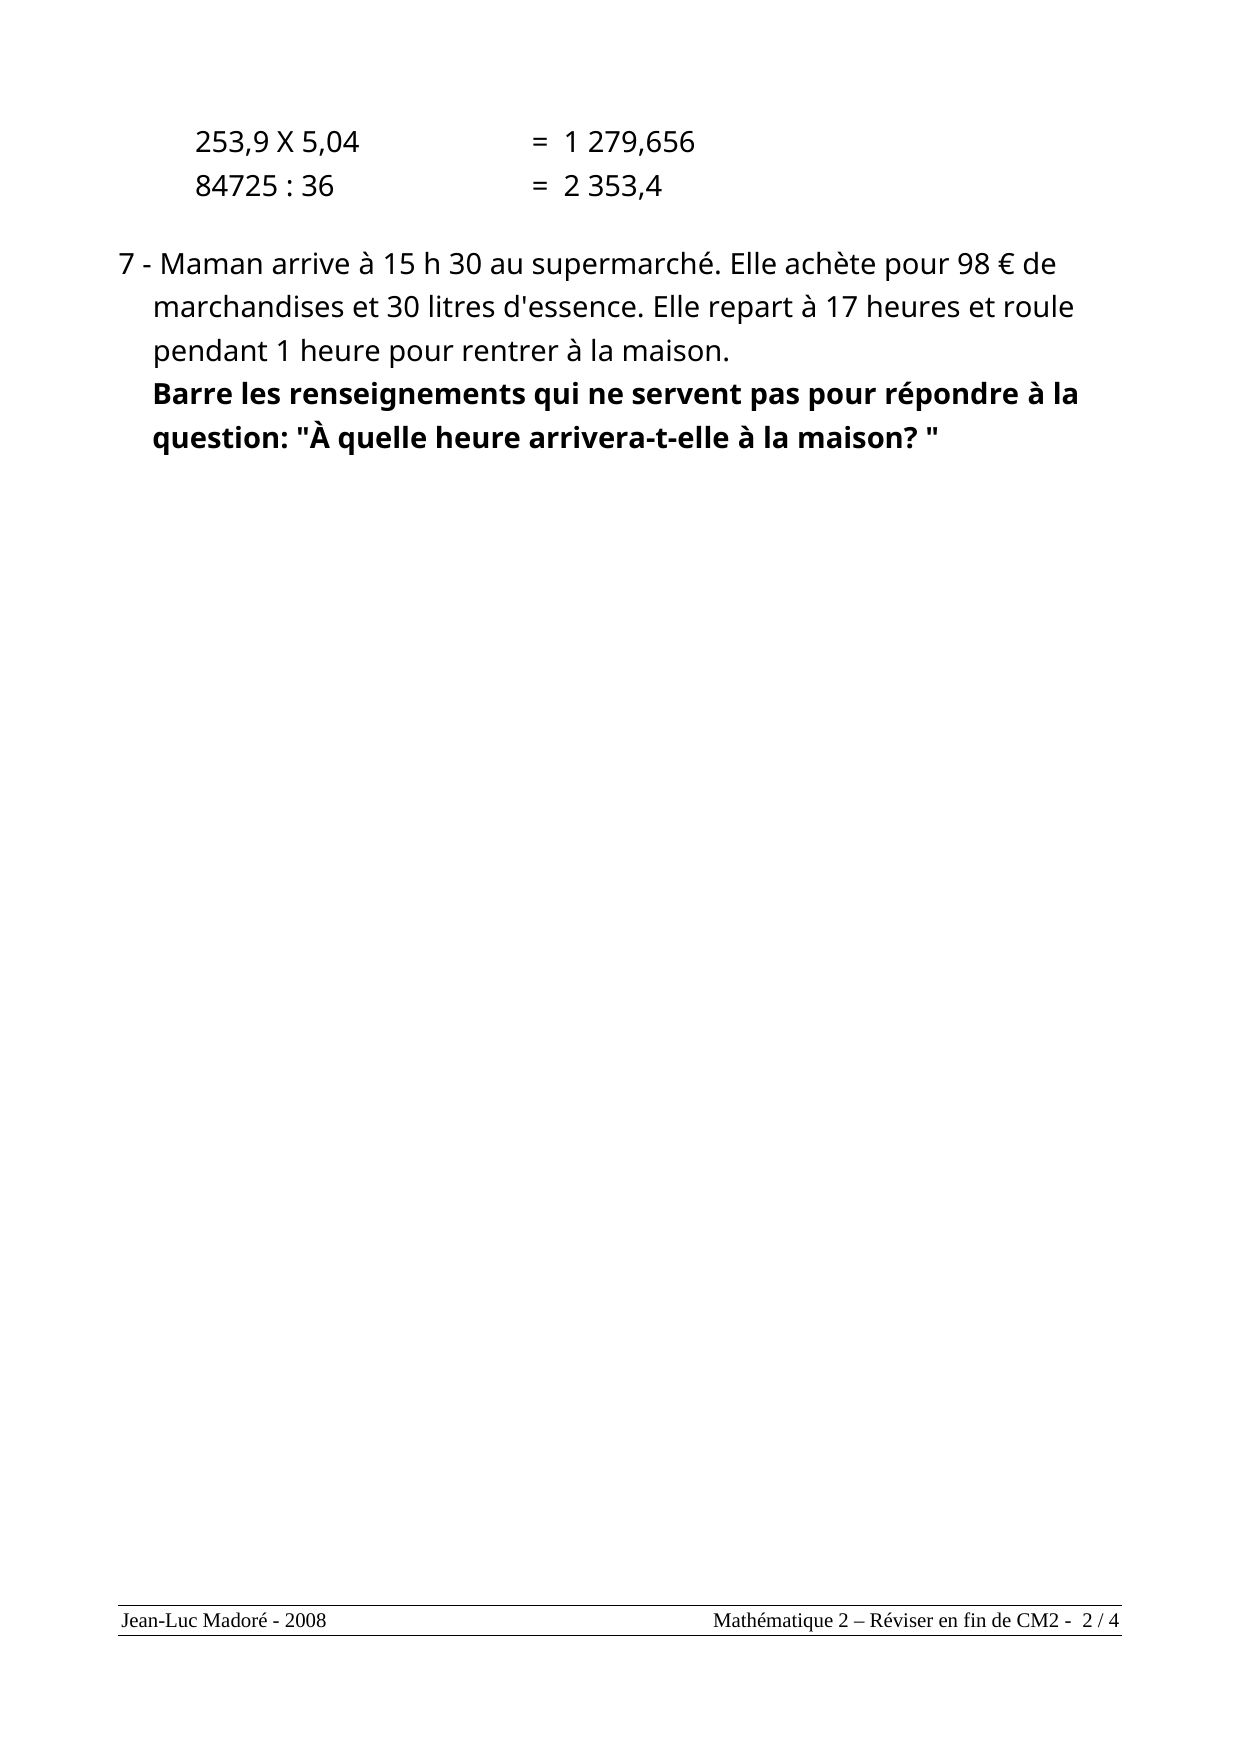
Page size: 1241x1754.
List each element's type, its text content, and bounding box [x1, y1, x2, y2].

text 253,9 X 5,04 = 1 279,656 [118, 118, 1093, 162]
text 84725 : 36 = 2 353,4 [118, 162, 1093, 206]
text 7 - Maman arrive à 15 h 30 au supermarché. Elle achète pour 98 € de marchandises et 30 litres d'essence. Elle repart à 17 heures et roule pendant 1 heure pour rentrer à la maison. [118, 239, 1122, 370]
text Barre les renseignements qui ne servent pas pour répondre à la question: "À quelle heure arrivera-t-elle à la maison? " [152, 370, 1101, 457]
